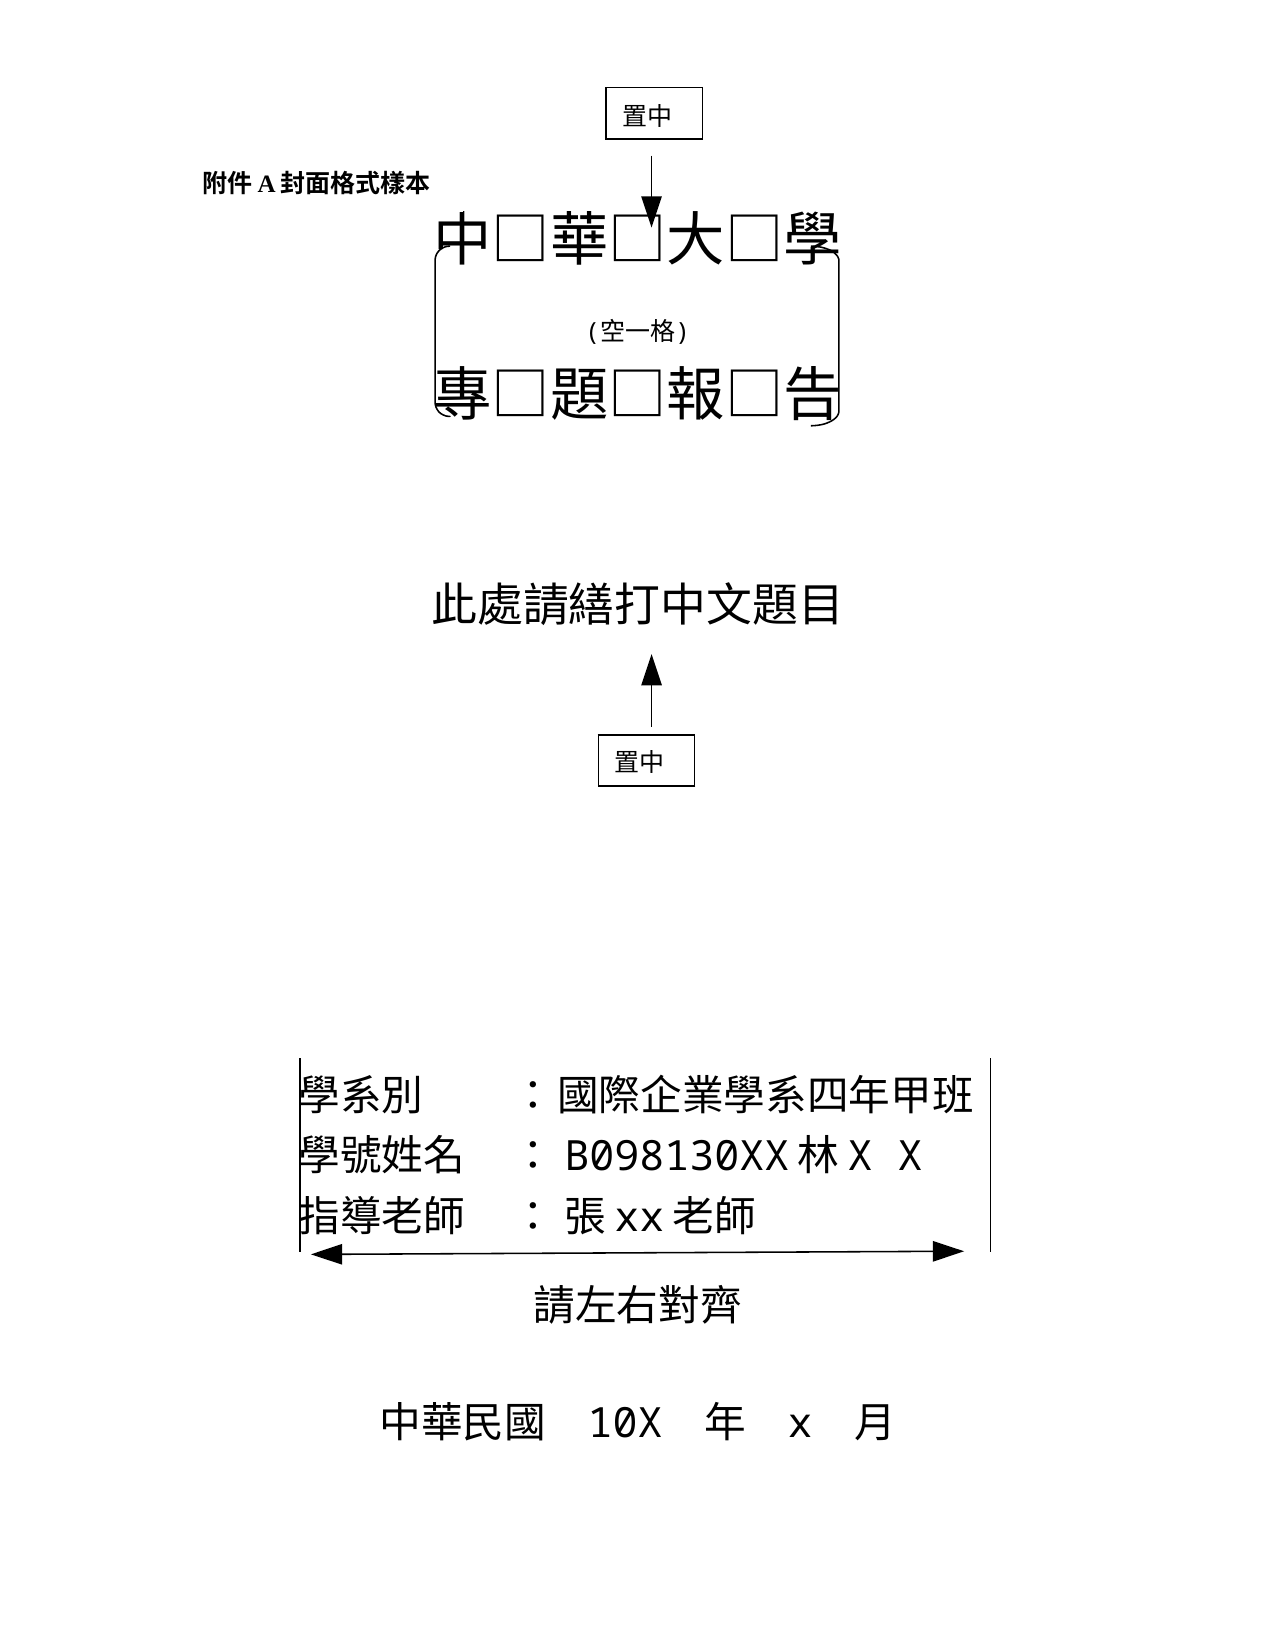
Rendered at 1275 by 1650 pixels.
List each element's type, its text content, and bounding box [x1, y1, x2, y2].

table_cell 指導老師 [301, 1183, 512, 1243]
text (空一格) [436, 312, 838, 348]
text [840, 312, 1087, 348]
text 請左右對齊 [187, 1272, 1087, 1332]
text 中□華□大□學 [187, 212, 460, 278]
table_cell [287, 1122, 299, 1183]
text 中□華□大□學 [443, 226, 460, 241]
text 中華民國 10X 年 x 月 [187, 1389, 1087, 1449]
text 置中 [614, 743, 679, 778]
table_header 學系別 [301, 1062, 512, 1122]
text [187, 312, 434, 348]
text 附件A 封面格式樣本 [202, 163, 448, 199]
text 中□華□大□學 [607, 88, 702, 138]
table_header ： [513, 1062, 553, 1122]
table_header [287, 1062, 299, 1122]
table_cell ： [513, 1183, 553, 1243]
table_header 國際企業學系四年甲班 [553, 1062, 988, 1122]
text 置中 [622, 96, 687, 131]
text 此處請繕打中文題目 [187, 569, 1087, 635]
text 中□華□大□學 [616, 217, 658, 259]
table_cell ： [513, 1122, 553, 1183]
table_cell B098130XX林X X [553, 1122, 988, 1183]
text 專□題□報□告 [187, 348, 1087, 432]
table_cell 張xx老師 [553, 1183, 988, 1243]
text 中□華□大□學 [464, 226, 481, 241]
text 中□華□大□學 [436, 193, 1087, 278]
table_cell [287, 1183, 299, 1243]
table_cell 學號姓名 [301, 1122, 512, 1183]
